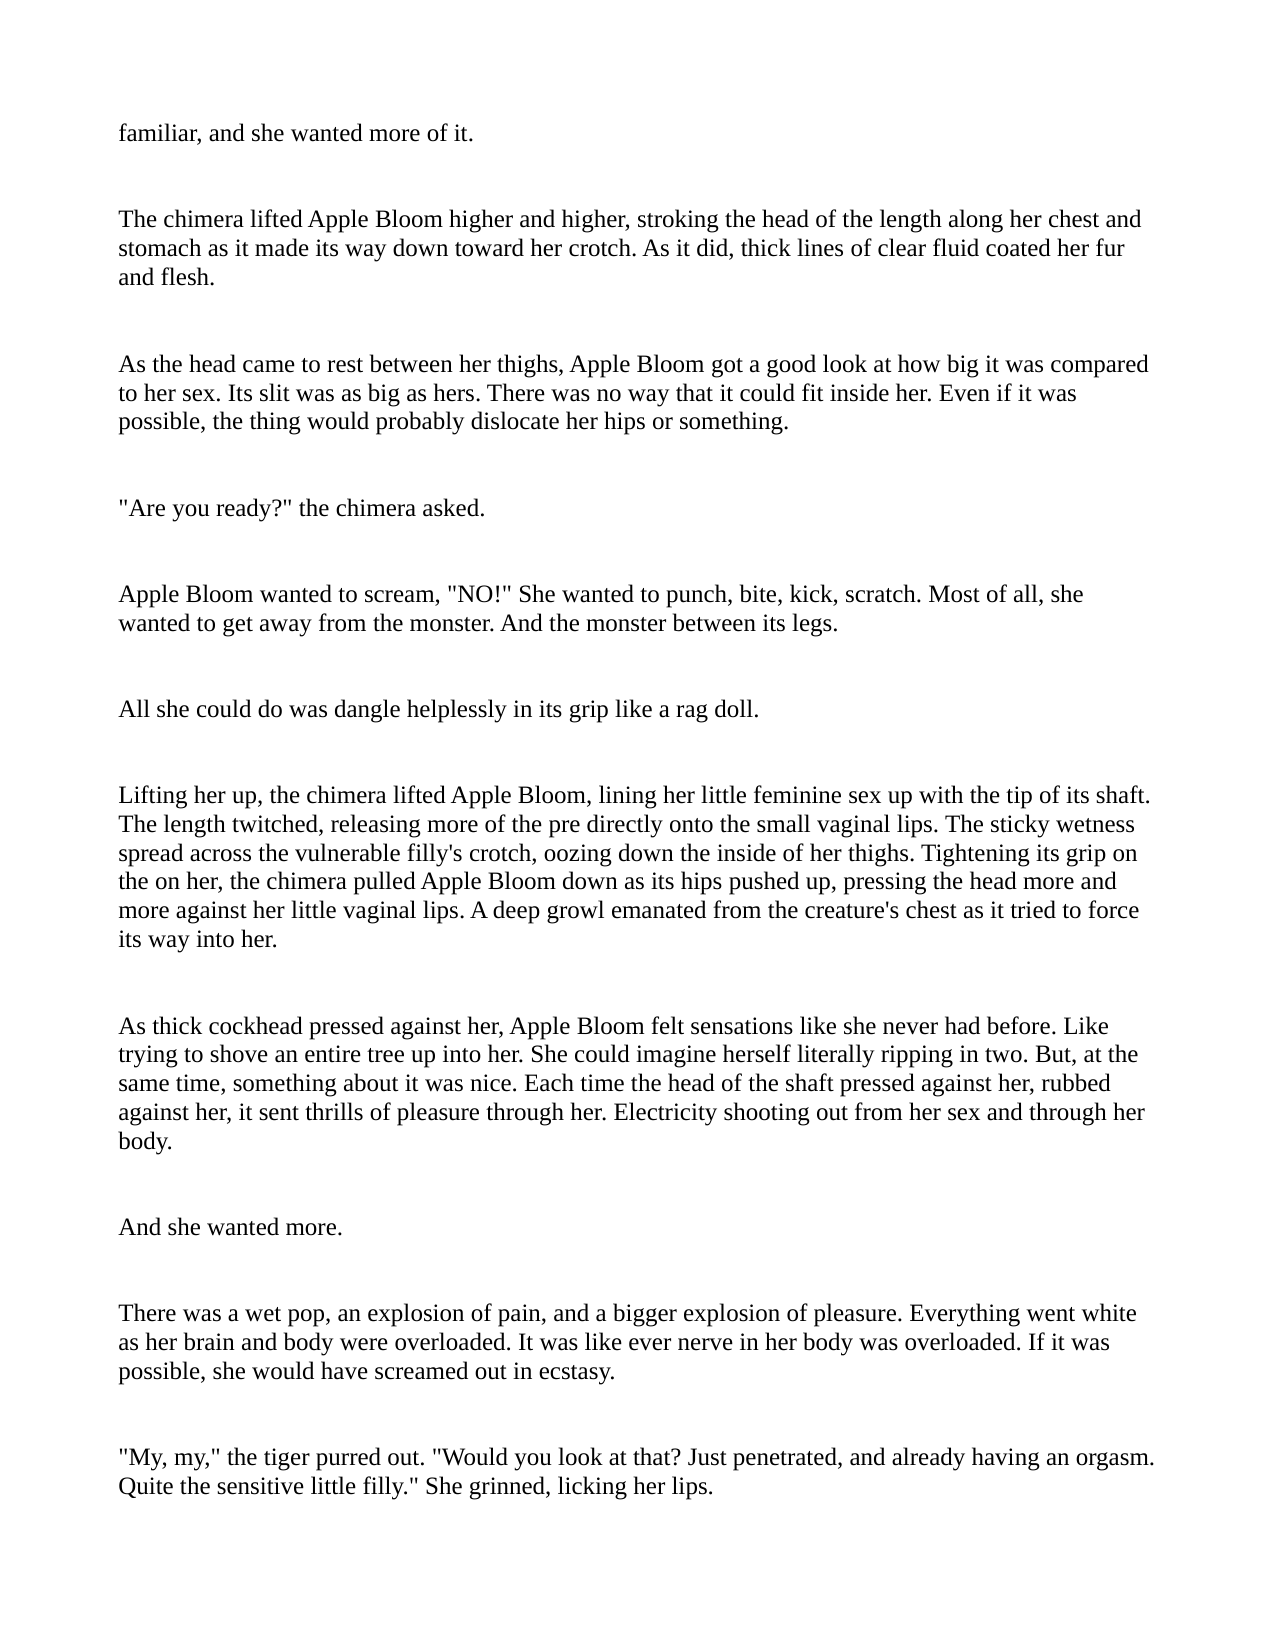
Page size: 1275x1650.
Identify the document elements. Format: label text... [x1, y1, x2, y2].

text familiar, and she wanted more of it. The chimera lifted Apple Bloom higher and higher, stroking the head of the length along her chest and stomach as it made its way down toward her crotch. As it did, thick lines of clear fluid coated her fur and flesh. [118, 118, 1157, 291]
text As thick cockhead pressed against her, Apple Bloom felt sensations like she never had before. Like trying to shove an entire tree up into her. She could imagine herself literally ripping in two. But, at the same time, something about it was nice. Each time the head of the shaft pressed against her, rubbed against her, it sent thrills of pleasure through her. Electricity shooting out from her sex and through her body. And she wanted more. There was a wet pop, an explosion of pain, and a bigger explosion of pleasure. Everything went white as her brain and body were overloaded. It was like ever nerve in her body was overloaded. If it was possible, she would have screamed out in ecstasy. "My, my," the tiger purred out. "Would you look at that? Just penetrated, and already having an orgasm. Quite the sensitive little filly." She grinned, licking her lips. [118, 982, 1157, 1528]
text As the head came to rest between her thighs, Apple Bloom got a good look at how big it was compared to her sex. Its slit was as big as hers. There was no way that it could fit inside her. Even if it was possible, the thing would probably dislocate her hips or something. "Are you ready?" the chimera asked. Apple Bloom wanted to scream, "NO!" She wanted to punch, bite, kick, scratch. Most of all, she wanted to get away from the monster. And the monster between its legs. All she could do was dangle helplessly in its grip like a rag doll. Lifting her up, the chimera lifted Apple Bloom, lining her little feminine sex up with the tip of its shaft. The length twitched, releasing more of the pre directly onto the small vaginal lips. The sticky wetness spread across the vulnerable filly's crotch, oozing down the inside of her thighs. Tightening its grip on the on her, the chimera pulled Apple Bloom down as its hips pushed up, pressing the head more and more against her little vaginal lips. A deep growl emanated from the creature's chest as it tried to force its way into her. [118, 320, 1157, 953]
